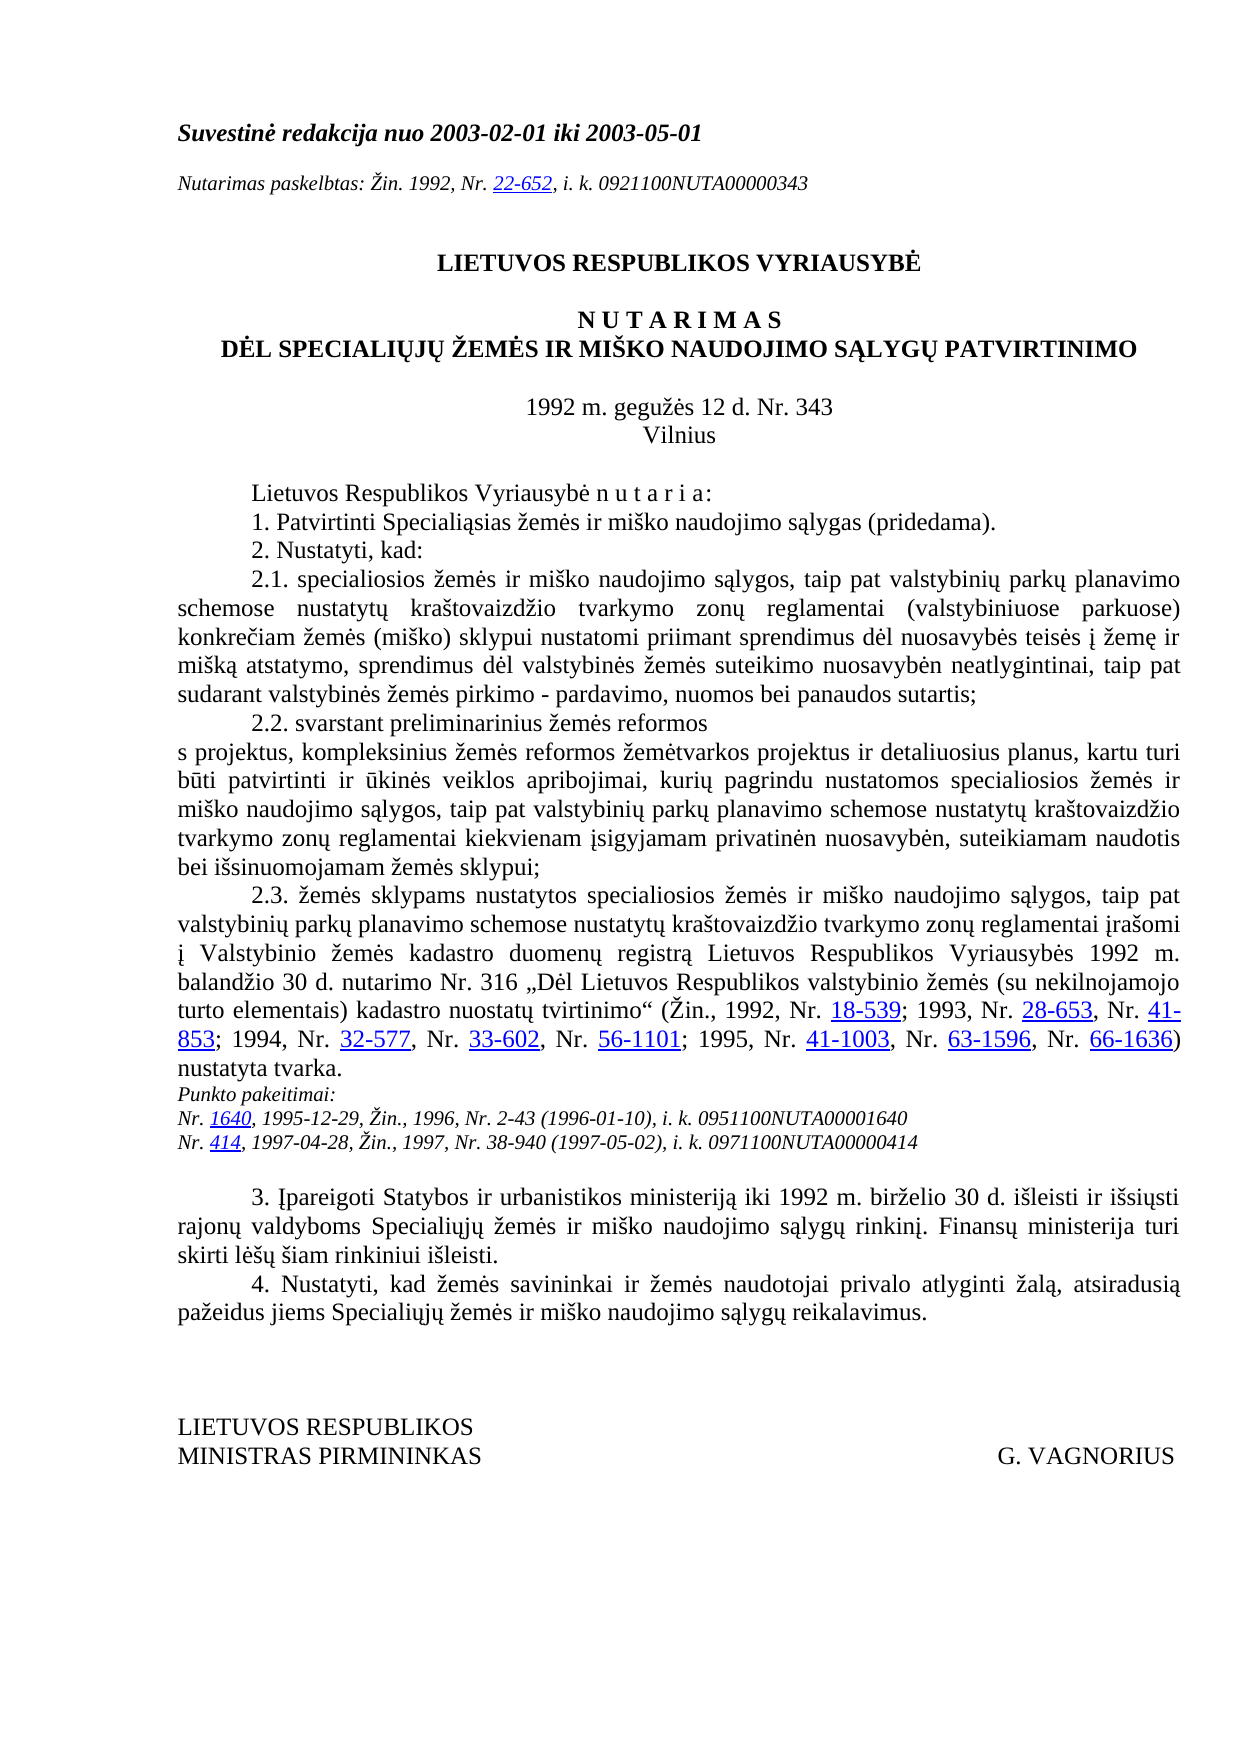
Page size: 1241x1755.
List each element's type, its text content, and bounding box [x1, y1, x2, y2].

text Nr. 1640, 1995-12-29, Žin., 1996, Nr. 2-43 (1996-01-10), i. k. 0951100NUTA00001640 [177, 1106, 1181, 1130]
text Suvestinė redakcija nuo 2003-02-01 iki 2003-05-01 [177, 118, 1181, 147]
text Nr. 414, 1997-04-28, Žin., 1997, Nr. 38-940 (1997-05-02), i. k. 0971100NUTA00000414 [177, 1130, 1181, 1154]
text LIETUVOS RESPUBLIKOS VYRIAUSYBĖ [177, 248, 1181, 277]
text 2.1. specialiosios žemės ir miško naudojimo sąlygos, taip pat valstybinių parkų planavimo schemose nustatytų kraštovaizdžio tvarkymo zonų reglamentai (valstybiniuose parkuose) konkrečiam žemės (miško) sklypui nustatomi priimant sprendimus dėl nuosavybės teisės į žemę ir mišką atstatymo, sprendimus dėl valstybinės žemės suteikimo nuosavybėn neatlygintinai, taip pat sudarant valstybinės žemės pirkimo - pardavimo, nuomos bei panaudos sutartis; [177, 564, 1181, 708]
text Nutarimas paskelbtas: Žin. 1992, Nr. 22-652, i. k. 0921100NUTA00000343 [177, 171, 1181, 195]
text 2.2. svarstant preliminarinius žemės reformos [177, 708, 1181, 737]
text 2. Nustatyti, kad: [177, 535, 1181, 564]
text 4. Nustatyti, kad žemės savininkai ir žemės naudotojai privalo atlyginti žalą, atsiradusią pažeidus jiems Specialiųjų žemės ir miško naudojimo sąlygų reikalavimus. [177, 1269, 1181, 1326]
text 1992 m. gegužės 12 d. Nr. 343 [177, 392, 1181, 420]
text LIETUVOS RESPUBLIKOS [177, 1412, 1181, 1441]
text 2.3. žemės sklypams nustatytos specialiosios žemės ir miško naudojimo sąlygos, taip pat valstybinių parkų planavimo schemose nustatytų kraštovaizdžio tvarkymo zonų reglamentai įrašomi į Valstybinio žemės kadastro duomenų registrą Lietuvos Respublikos Vyriausybės 1992 m. balandžio 30 d. nutarimo Nr. 316 „Dėl Lietuvos Respublikos valstybinio žemės (su nekilnojamojo turto elementais) kadastro nuostatų tvirtinimo“ (Žin., 1992, Nr. 18-539; 1993, Nr. 28-653, Nr. 41-853; 1994, Nr. 32-577, Nr. 33-602, Nr. 56-1101; 1995, Nr. 41-1003, Nr. 63-1596, Nr. 66-1636) nustatyta tvarka. [177, 880, 1181, 1082]
text N U T A R I M A S [177, 305, 1181, 334]
text Punkto pakeitimai: [177, 1082, 1181, 1106]
text 3. Įpareigoti Statybos ir urbanistikos ministeriją iki 1992 m. birželio 30 d. išleisti ir išsiųsti rajonų valdyboms Specialiųjų žemės ir miško naudojimo sąlygų rinkinį. Finansų ministerija turi skirti lėšų šiam rinkiniui išleisti. [177, 1182, 1181, 1269]
text s projektus, kompleksinius žemės reformos žemėtvarkos projektus ir detaliuosius planus, kartu turi būti patvirtinti ir ūkinės veiklos apribojimai, kurių pagrindu nustatomos specialiosios žemės ir miško naudojimo sąlygos, taip pat valstybinių parkų planavimo schemose nustatytų kraštovaizdžio tvarkymo zonų reglamentai kiekvienam įsigyjamam privatinėn nuosavybėn, suteikiamam naudotis bei išsinuomojamam žemės sklypui; [177, 737, 1181, 880]
text Lietuvos Respublikos Vyriausybė nutaria: [177, 478, 1181, 507]
text MINISTRAS PIRMININKAS G. VAGNORIUS [177, 1441, 1181, 1470]
text DĖL SPECIALIŲJŲ ŽEMĖS IR MIŠKO NAUDOJIMO SĄLYGŲ PATVIRTINIMO [177, 334, 1181, 363]
text Vilnius [177, 420, 1181, 449]
text 1. Patvirtinti Specialiąsias žemės ir miško naudojimo sąlygas (pridedama). [177, 507, 1181, 535]
